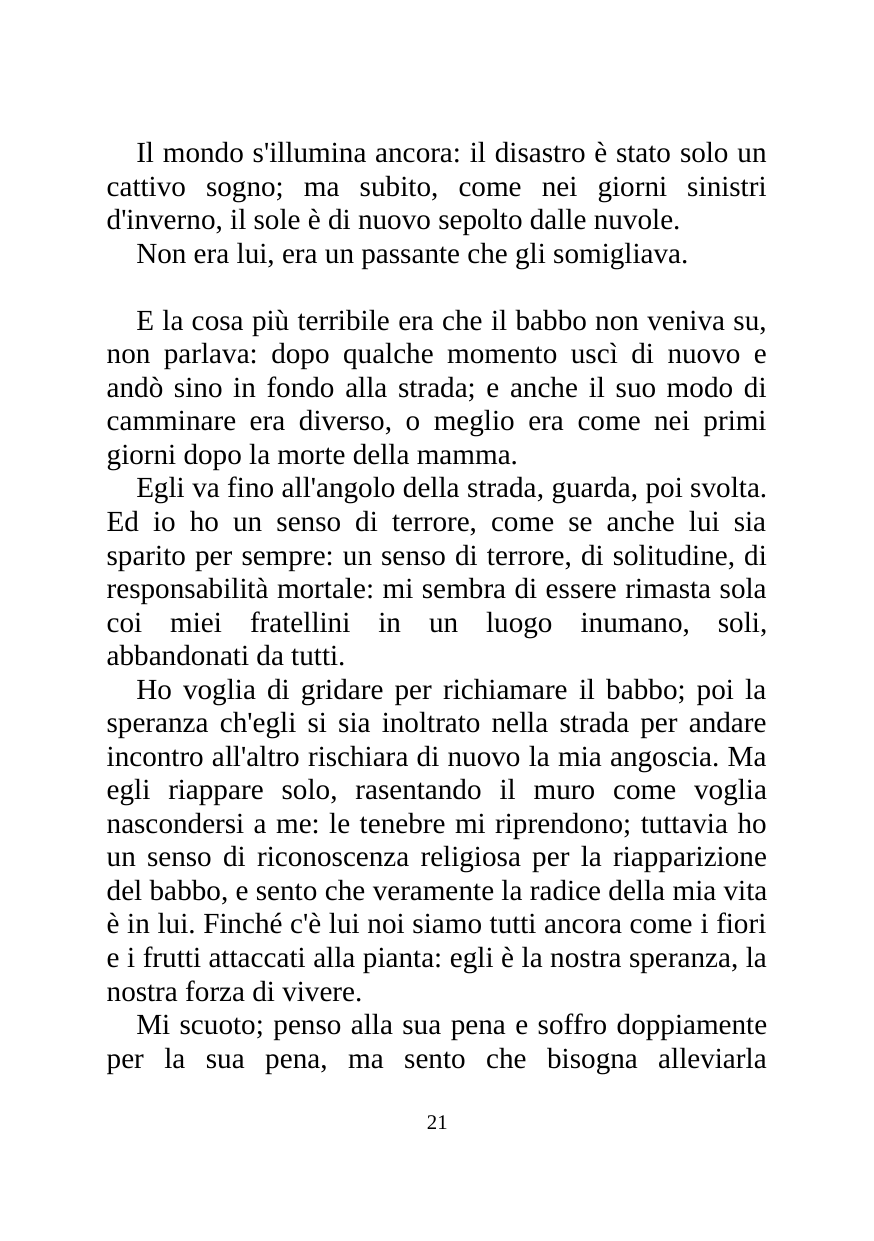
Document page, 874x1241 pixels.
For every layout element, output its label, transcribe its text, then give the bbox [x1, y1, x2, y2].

text Mi scuoto; penso alla sua pena e soffro doppiamente per la sua pena, ma sento che bisogna alleviarla [106, 1007, 768, 1074]
text E la cosa più terribile era che il babbo non veniva su, non parlava: dopo qualche momento uscì di nuovo e andò sino in fondo alla strada; e anche il suo modo di camminare era diverso, o meglio era come nei primi giorni dopo la morte della mamma. [106, 303, 768, 471]
text Ho voglia di gridare per richiamare il babbo; poi la speranza ch'egli si sia inoltrato nella strada per andare incontro all'altro rischiara di nuovo la mia angoscia. Ma egli riappare solo, rasentando il muro come voglia nascondersi a me: le tenebre mi riprendono; tuttavia ho un senso di riconoscenza religiosa per la riapparizione del babbo, e sento che veramente la radice della mia vita è in lui. Finché c'è lui noi siamo tutti ancora come i fiori e i frutti attaccati alla pianta: egli è la nostra speranza, la nostra forza di vivere. [106, 672, 768, 1007]
text Non era lui, era un passante che gli somigliava. [106, 236, 768, 269]
text Egli va fino all'angolo della strada, guarda, poi svolta. Ed io ho un senso di terrore, come se anche lui sia sparito per sempre: un senso di terrore, di solitudine, di responsabilità mortale: mi sembra di essere rimasta sola coi miei fratellini in un luogo inumano, soli, abbandonati da tutti. [106, 471, 768, 672]
text Il mondo s'illumina ancora: il disastro è stato solo un cattivo sogno; ma subito, come nei giorni sinistri d'inverno, il sole è di nuovo sepolto dalle nuvole. [106, 135, 768, 236]
